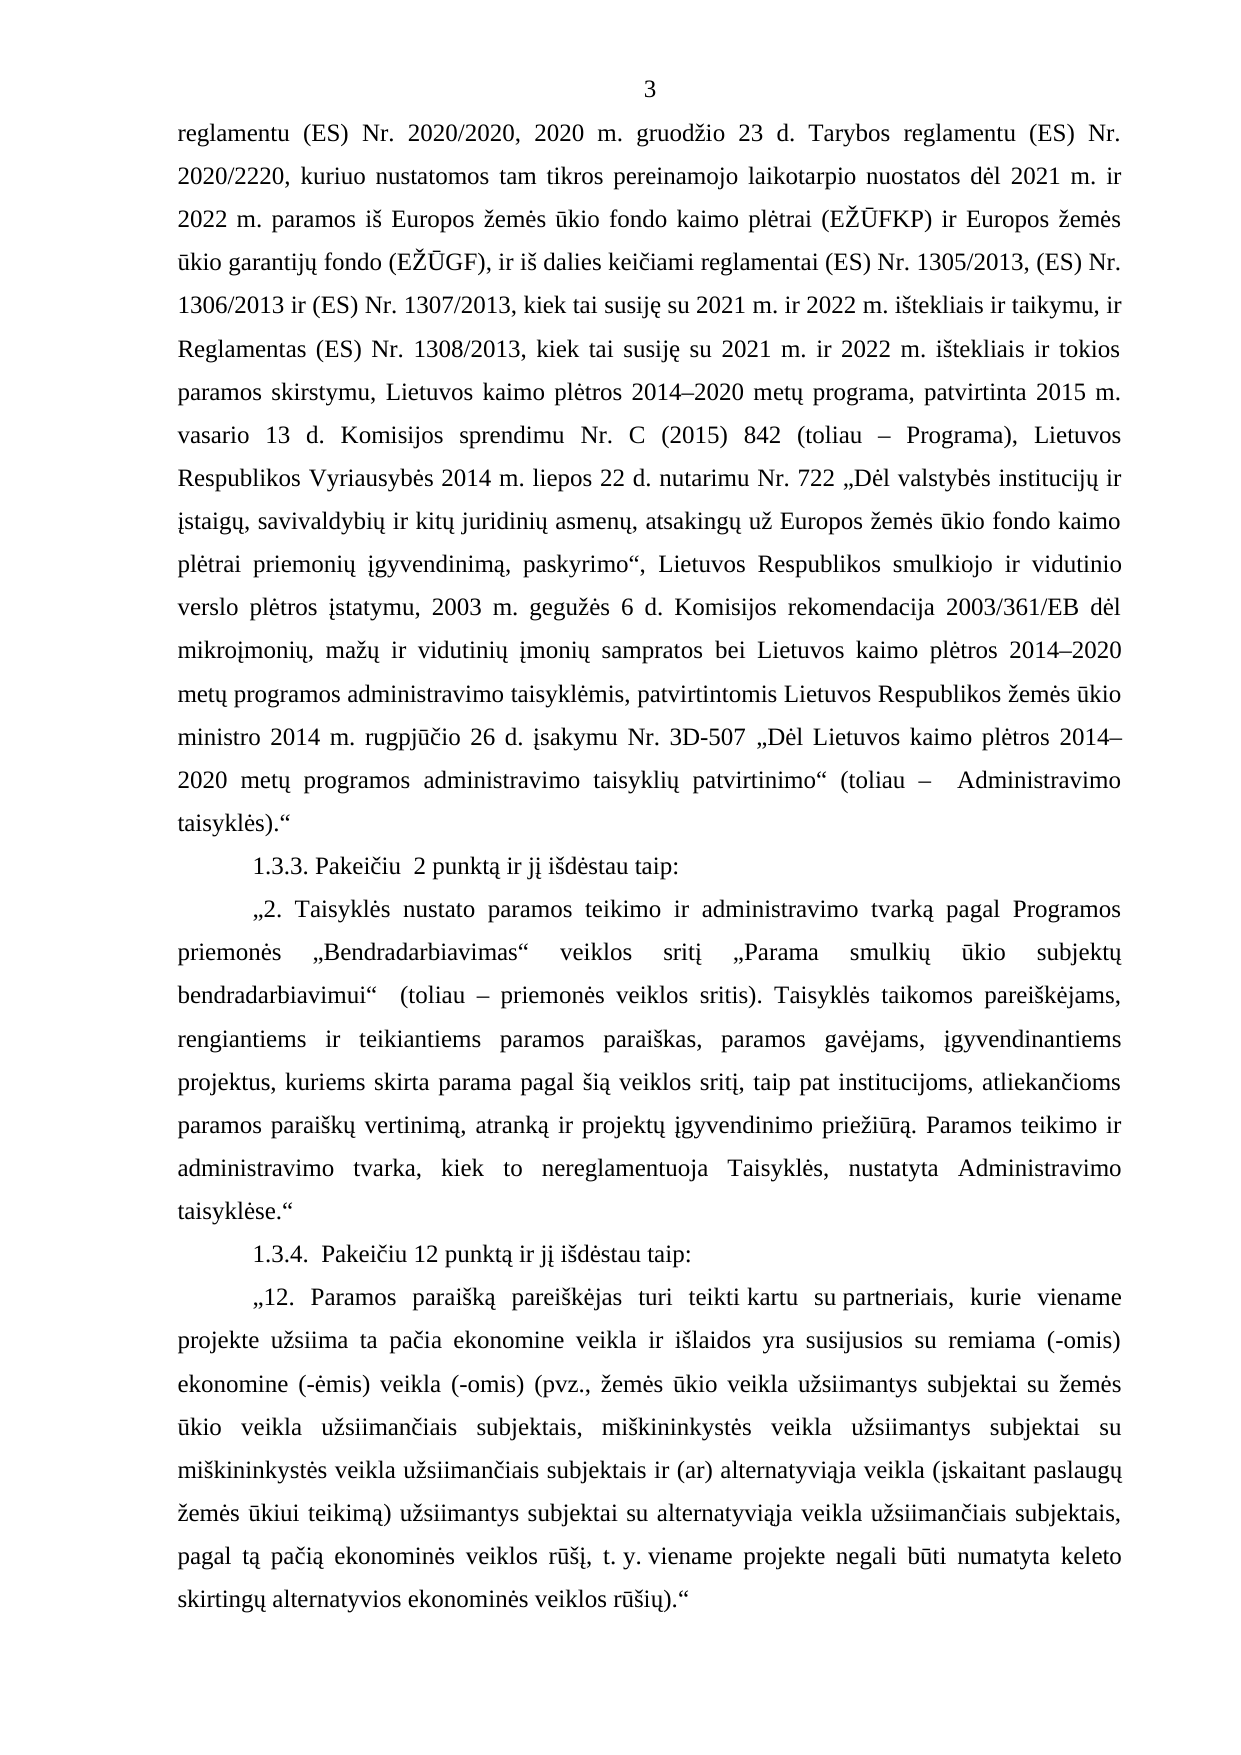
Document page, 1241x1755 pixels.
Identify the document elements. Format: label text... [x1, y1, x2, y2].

text 1.3.3. Pakeičiu 2 punktą ir jį išdėstau taip: [177, 851, 1122, 880]
text reglamentu (ES) Nr. 2020/2020, 2020 m. gruodžio 23 d. Tarybos reglamentu (ES) Nr. 2020/2220, kuriuo nustatomos tam tikros pereinamojo laikotarpio nuostatos dėl 2021 m. ir 2022 m. paramos iš Europos žemės ūkio fondo kaimo plėtrai (EŽŪFKP) ir Europos žemės ūkio garantijų fondo (EŽŪGF), ir iš dalies keičiami reglamentai (ES) Nr. 1305/2013, (ES) Nr. 1306/2013 ir (ES) Nr. 1307/2013, kiek tai susiję su 2021 m. ir 2022 m. ištekliais ir taikymu, ir Reglamentas (ES) Nr. 1308/2013, kiek tai susiję su 2021 m. ir 2022 m. ištekliais ir tokios paramos skirstymu, Lietuvos kaimo plėtros 2014–2020 metų programa, patvirtinta 2015 m. vasario 13 d. Komisijos sprendimu Nr. C (2015) 842 (toliau – Programa), Lietuvos Respublikos Vyriausybės 2014 m. liepos 22 d. nutarimu Nr. 722 „Dėl valstybės institucijų ir įstaigų, savivaldybių ir kitų juridinių asmenų, atsakingų už Europos žemės ūkio fondo kaimo plėtrai priemonių įgyvendinimą, paskyrimo“, Lietuvos Respublikos smulkiojo ir vidutinio verslo plėtros įstatymu, 2003 m. gegužės 6 d. Komisijos rekomendacija 2003/361/EB dėl mikroįmonių, mažų ir vidutinių įmonių sampratos bei Lietuvos kaimo plėtros 2014–2020 metų programos administravimo taisyklėmis, patvirtintomis Lietuvos Respublikos žemės ūkio ministro 2014 m. rugpjūčio 26 d. įsakymu Nr. 3D-507 „Dėl Lietuvos kaimo plėtros 2014–2020 metų programos administravimo taisyklių patvirtinimo“ (toliau – Administravimo taisyklės).“ [177, 118, 1122, 837]
text „2. Taisyklės nustato paramos teikimo ir administravimo tvarką pagal Programos priemonės „Bendradarbiavimas“ veiklos sritį „Parama smulkių ūkio subjektų bendradarbiavimui“ (toliau – priemonės veiklos sritis). Taisyklės taikomos pareiškėjams, rengiantiems ir teikiantiems paramos paraiškas, paramos gavėjams, įgyvendinantiems projektus, kuriems skirta parama pagal šią veiklos sritį, taip pat institucijoms, atliekančioms paramos paraiškų vertinimą, atranką ir projektų įgyvendinimo priežiūrą. Paramos teikimo ir administravimo tvarka, kiek to nereglamentuoja Taisyklės, nustatyta Administravimo taisyklėse.“ [177, 894, 1122, 1225]
text „12. Paramos paraišką pareiškėjas turi teikti kartu su partneriais, kurie viename projekte užsiima ta pačia ekonomine veikla ir išlaidos yra susijusios su remiama (-omis) ekonomine (-ėmis) veikla (-omis) (pvz., žemės ūkio veikla užsiimantys subjektai su žemės ūkio veikla užsiimančiais subjektais, miškininkystės veikla užsiimantys subjektai su miškininkystės veikla užsiimančiais subjektais ir (ar) alternatyviąja veikla (įskaitant paslaugų žemės ūkiui teikimą) užsiimantys subjektai su alternatyviąja veikla užsiimančiais subjektais, pagal tą pačią ekonominės veiklos rūšį, t. y. viename projekte negali būti numatyta keleto skirtingų alternatyvios ekonominės veiklos rūšių).“ [177, 1282, 1122, 1613]
text 1.3.4. Pakeičiu 12 punktą ir jį išdėstau taip: [177, 1239, 1122, 1268]
